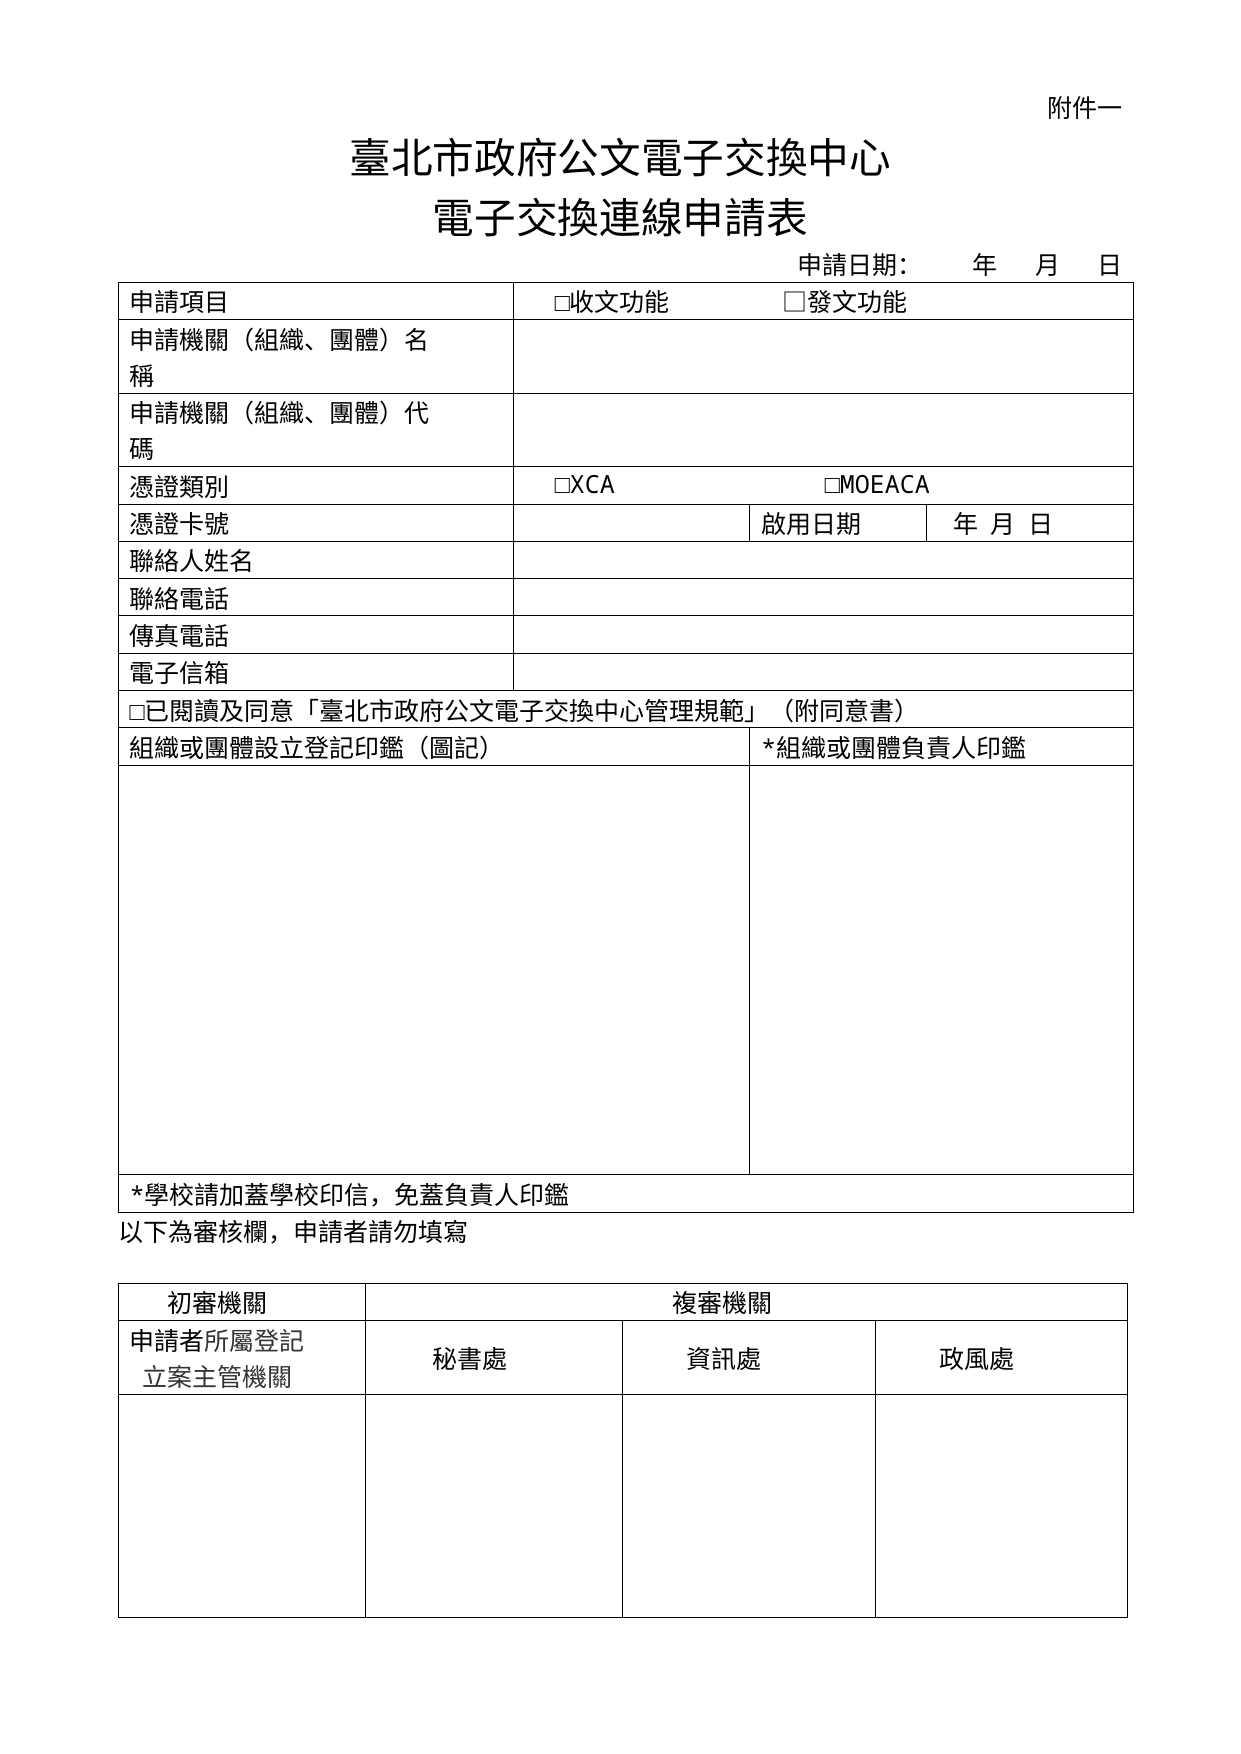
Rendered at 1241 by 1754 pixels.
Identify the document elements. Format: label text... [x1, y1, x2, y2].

table_cell 組織或團體設立登記印鑑（圖記） [119, 728, 749, 764]
table_cell 資訊處 [623, 1321, 875, 1394]
table_header 申請項目 [119, 283, 513, 319]
table_cell 憑證類別 [119, 467, 513, 503]
table_cell [119, 766, 749, 1174]
table_cell 秘書處 [366, 1321, 622, 1394]
text 臺北市政府公文電子交換中心 [118, 125, 1122, 185]
table_cell 啟用日期 [750, 505, 926, 541]
table_cell 聯絡人姓名 [119, 542, 513, 578]
table_cell 傳真電話 [119, 616, 513, 653]
table_cell [514, 542, 1133, 578]
table_cell 憑證卡號 [119, 505, 513, 541]
table_cell 聯絡電話 [119, 579, 513, 615]
table_cell □XCA □MOEACA [514, 467, 1133, 503]
table_cell [514, 616, 1133, 653]
table_header 初審機關 [119, 1284, 365, 1320]
table_cell 申請機關（組織、團體）名稱 [119, 320, 513, 393]
table_cell 電子信箱 [119, 654, 513, 690]
text 申請日期： 年 月 日 [118, 246, 1122, 282]
table_cell 年 月 日 [927, 505, 1133, 541]
text 電子交換連線申請表 [118, 185, 1122, 246]
table_cell [514, 579, 1133, 615]
table_cell 申請機關（組織、團體）代碼 [119, 394, 513, 466]
text 以下為審核欄，申請者請勿填寫 [118, 1213, 1072, 1249]
table_cell *組織或團體負責人印鑑 [750, 728, 1133, 764]
table_cell [750, 766, 1133, 1174]
table_cell 申請者所屬登記立案主管機關 [119, 1321, 365, 1394]
table_cell [366, 1395, 622, 1617]
table_cell 政風處 [876, 1321, 1127, 1394]
table_cell [623, 1395, 875, 1617]
table_cell [514, 394, 1133, 466]
table_header □收文功能 □發文功能 [514, 283, 1133, 319]
table_cell [514, 654, 1133, 690]
table_cell [514, 320, 1133, 393]
table_header 複審機關 [366, 1284, 1127, 1320]
table_cell [119, 1395, 365, 1617]
table_cell [514, 505, 749, 541]
table_cell [876, 1395, 1127, 1617]
table_cell *學校請加蓋學校印信，免蓋負責人印鑑 [119, 1175, 1133, 1212]
table_cell □已閱讀及同意「臺北市政府公文電子交換中心管理規範」（附同意書） [119, 691, 1133, 727]
